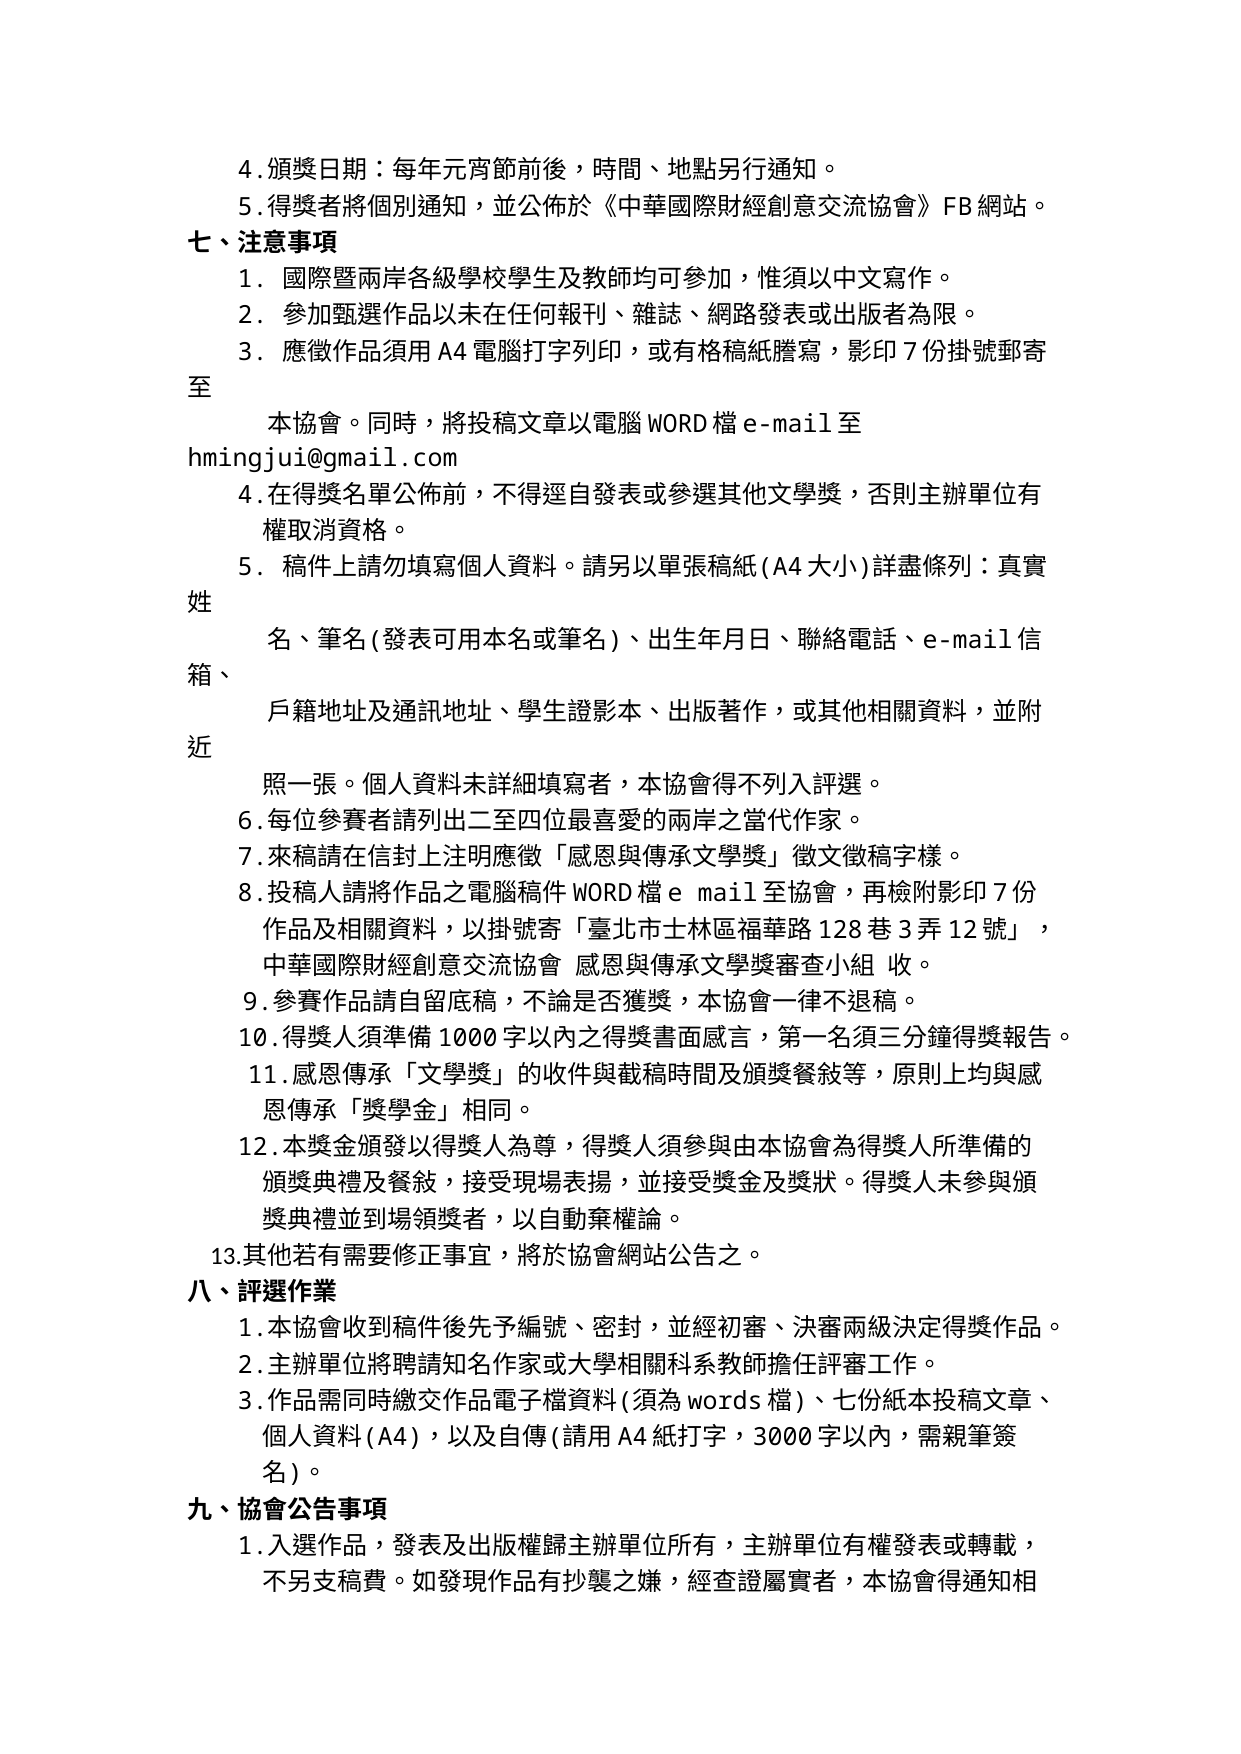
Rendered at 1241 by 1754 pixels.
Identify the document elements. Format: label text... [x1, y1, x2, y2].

text 4.頒獎日期：每年元宵節前後，時間、地點另行通知。 [187, 150, 1053, 186]
text 八、評選作業 [187, 1272, 1053, 1308]
text 3. 應徵作品須用A4電腦打字列印，或有格稿紙謄寫，影印7份掛號郵寄至 [187, 331, 1053, 404]
text 3.作品需同時繳交作品電子檔資料(須為words檔)、七份紙本投稿文章、個人資料(A4)，以及自傳(請用A4紙打字，3000字以內，需親筆簽名)。 [237, 1380, 1053, 1489]
text 11.感恩傳承「文學獎」的收件與截稿時間及頒獎餐敍等，原則上均與感恩傳承「獎學金」相同。 [187, 1054, 1053, 1127]
text 九、協會公告事項 1.入選作品，發表及出版權歸主辦單位所有，主辦單位有權發表或轉載， [187, 1489, 1053, 1562]
text 2.主辦單位將聘請知名作家或大學相關科系教師擔任評審工作。 [187, 1344, 1053, 1380]
text 七、注意事項 1. 國際暨兩岸各級學校學生及教師均可參加，惟須以中文寫作。 [187, 222, 1053, 295]
text 9.參賽作品請自留底稿，不論是否獲獎，本協會一律不退稿。 [187, 982, 1053, 1018]
text 不另支稿費。如發現作品有抄襲之嫌，經查證屬實者，本協會得通知相 [237, 1562, 1053, 1598]
text 12.本獎金頒發以得獎人為尊，得獎人須參與由本協會為得獎人所準備的頒獎典禮及餐敍，接受現場表揚，並接受獎金及獎狀。得獎人未參與頒獎典禮並到場領獎者，以自動棄權論。 [237, 1127, 1053, 1235]
text 5.得獎者將個別通知，並公佈於《中華國際財經創意交流協會》FB網站。 [187, 186, 1053, 222]
text 7.來稿請在信封上注明應徵「感恩與傳承文學獎」徵文徵稿字樣。 [187, 837, 1053, 873]
text 5. 稿件上請勿填寫個人資料。請另以單張稿紙(A4大小)詳盡條列：真實姓 [187, 547, 1053, 619]
text 4.在得獎名單公佈前，不得逕自發表或參選其他文學獎，否則主辦單位有權取消資格。 [237, 474, 1053, 547]
text 2. 參加甄選作品以未在任何報刊、雜誌、網路發表或出版者為限。 [187, 295, 1053, 331]
text 本協會。同時，將投稿文章以電腦WORD檔e-mail至hmingjui@gmail.com [187, 404, 1053, 474]
text 1.本協會收到稿件後先予編號、密封，並經初審、決審兩級決定得獎作品。 [187, 1308, 1053, 1344]
text 照一張。個人資料未詳細填寫者，本協會得不列入評選。 [187, 764, 1053, 800]
text 13.其他若有需要修正事宜，將於協會網站公告之。 [187, 1235, 1053, 1272]
text 6.每位參賽者請列出二至四位最喜愛的兩岸之當代作家。 [187, 800, 1053, 837]
text 戶籍地址及通訊地址、學生證影本、出版著作，或其他相關資料，並附近 [187, 692, 1053, 764]
text 8.投稿人請將作品之電腦稿件WORD檔e mail至協會，再檢附影印7份作品及相關資料，以掛號寄「臺北市士林區福華路128巷3弄12號」，中華國際財經創意交流協會 感恩與傳承文學獎審查小組 收。 [237, 873, 1053, 982]
text 名、筆名(發表可用本名或筆名)、出生年月日、聯絡電話、e-mail信箱、 [187, 619, 1053, 692]
text 10.得獎人須準備1000字以內之得獎書面感言，第一名須三分鐘得獎報告。 [187, 1018, 1053, 1054]
